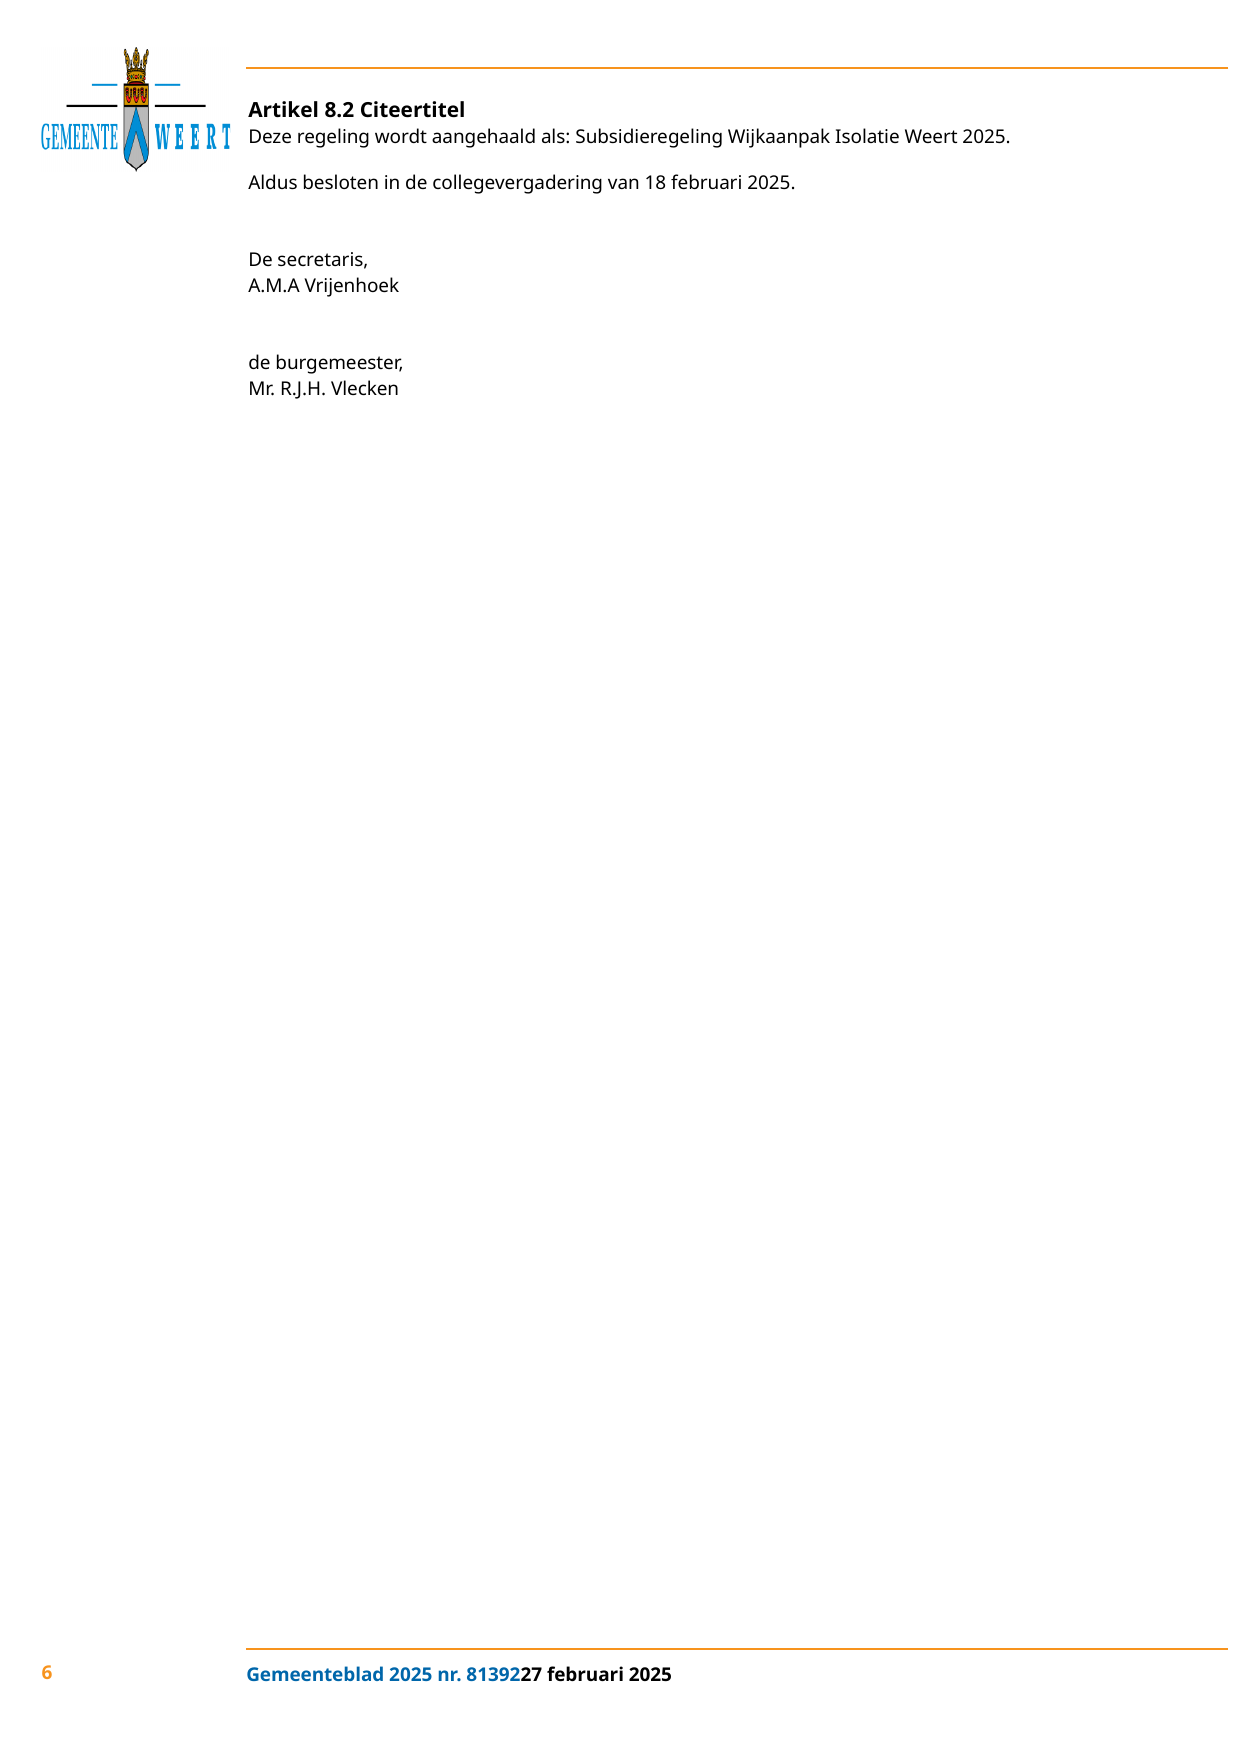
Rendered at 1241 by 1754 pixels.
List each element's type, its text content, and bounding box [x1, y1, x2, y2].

picture [41, 47, 231, 172]
text Deze regeling wordt aangehaald als: Subsidieregeling Wijkaanpak Isolatie Weert 2025. [248, 123, 1152, 149]
text Mr. R.J.H. Vlecken [248, 375, 1152, 400]
text Aldus besloten in de collegevergadering van 18 februari 2025. [248, 169, 1152, 194]
text Artikel 8.2 Citeertitel [248, 95, 1152, 123]
text De secretaris, [248, 246, 1152, 272]
text A.M.A Vrijenhoek [248, 272, 1152, 297]
text de burgemeester, [248, 349, 1152, 375]
